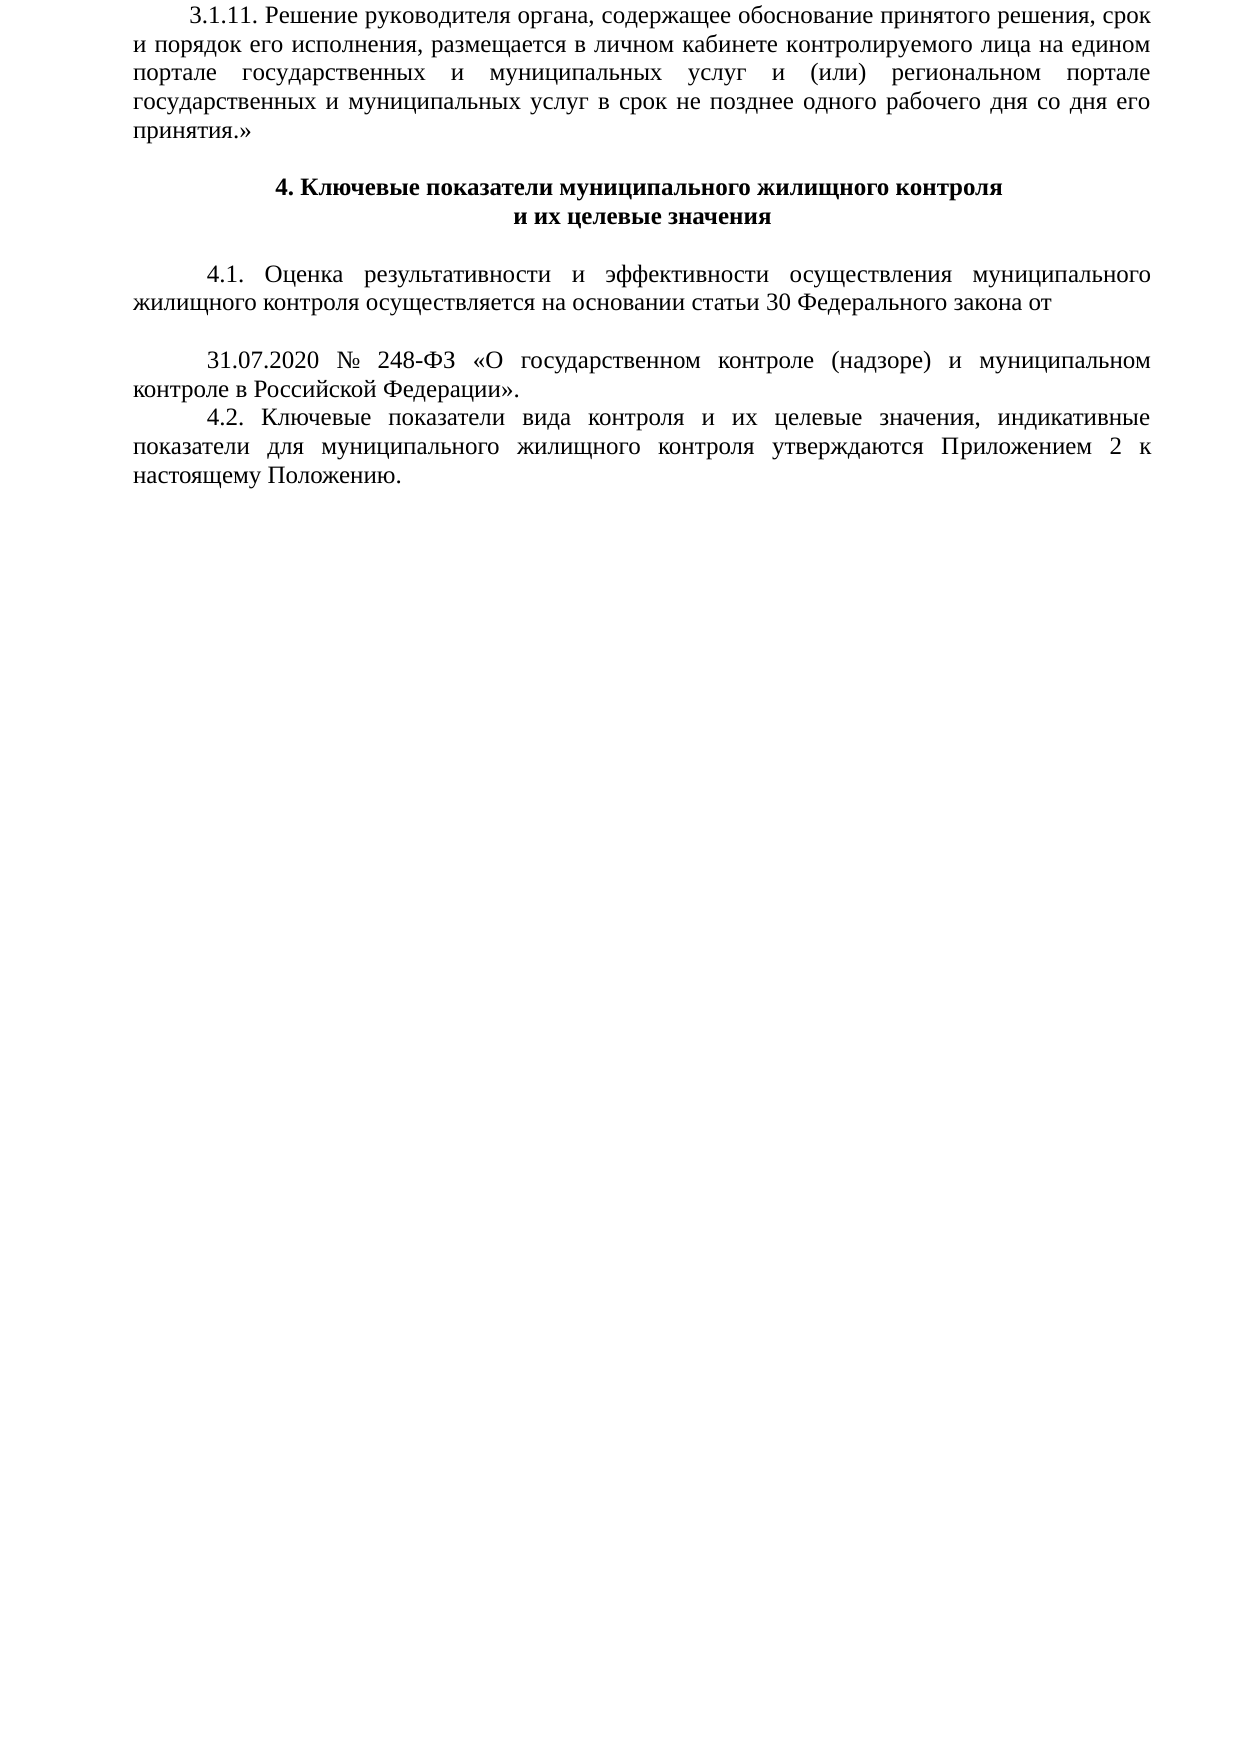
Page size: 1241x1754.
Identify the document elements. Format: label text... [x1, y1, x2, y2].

text 3.1.11. Решение руководителя органа, содержащее обоснование принятого решения, срок и порядок его исполнения, размещается в личном кабинете контролируемого лица на едином портале государственных и муниципальных услуг и (или) региональном портале государственных и муниципальных услуг в срок не позднее одного рабочего дня со дня его принятия.» [133, 0, 1152, 144]
text 4.1. Оценка результативности и эффективности осуществления муниципального жилищного контроля осуществляется на основании статьи 30 Федерального закона от [133, 259, 1152, 316]
text 31.07.2020 № 248-ФЗ «О государственном контроле (надзоре) и муниципальном контроле в Российской Федерации». [133, 345, 1152, 402]
text 4. Ключевые показатели муниципального жилищного контроля и их целевые значения [133, 172, 1152, 230]
text 4.2. Ключевые показатели вида контроля и их целевые значения, индикативные показатели для муниципального жилищного контроля утверждаются Приложением 2 к настоящему Положению. [133, 402, 1152, 489]
